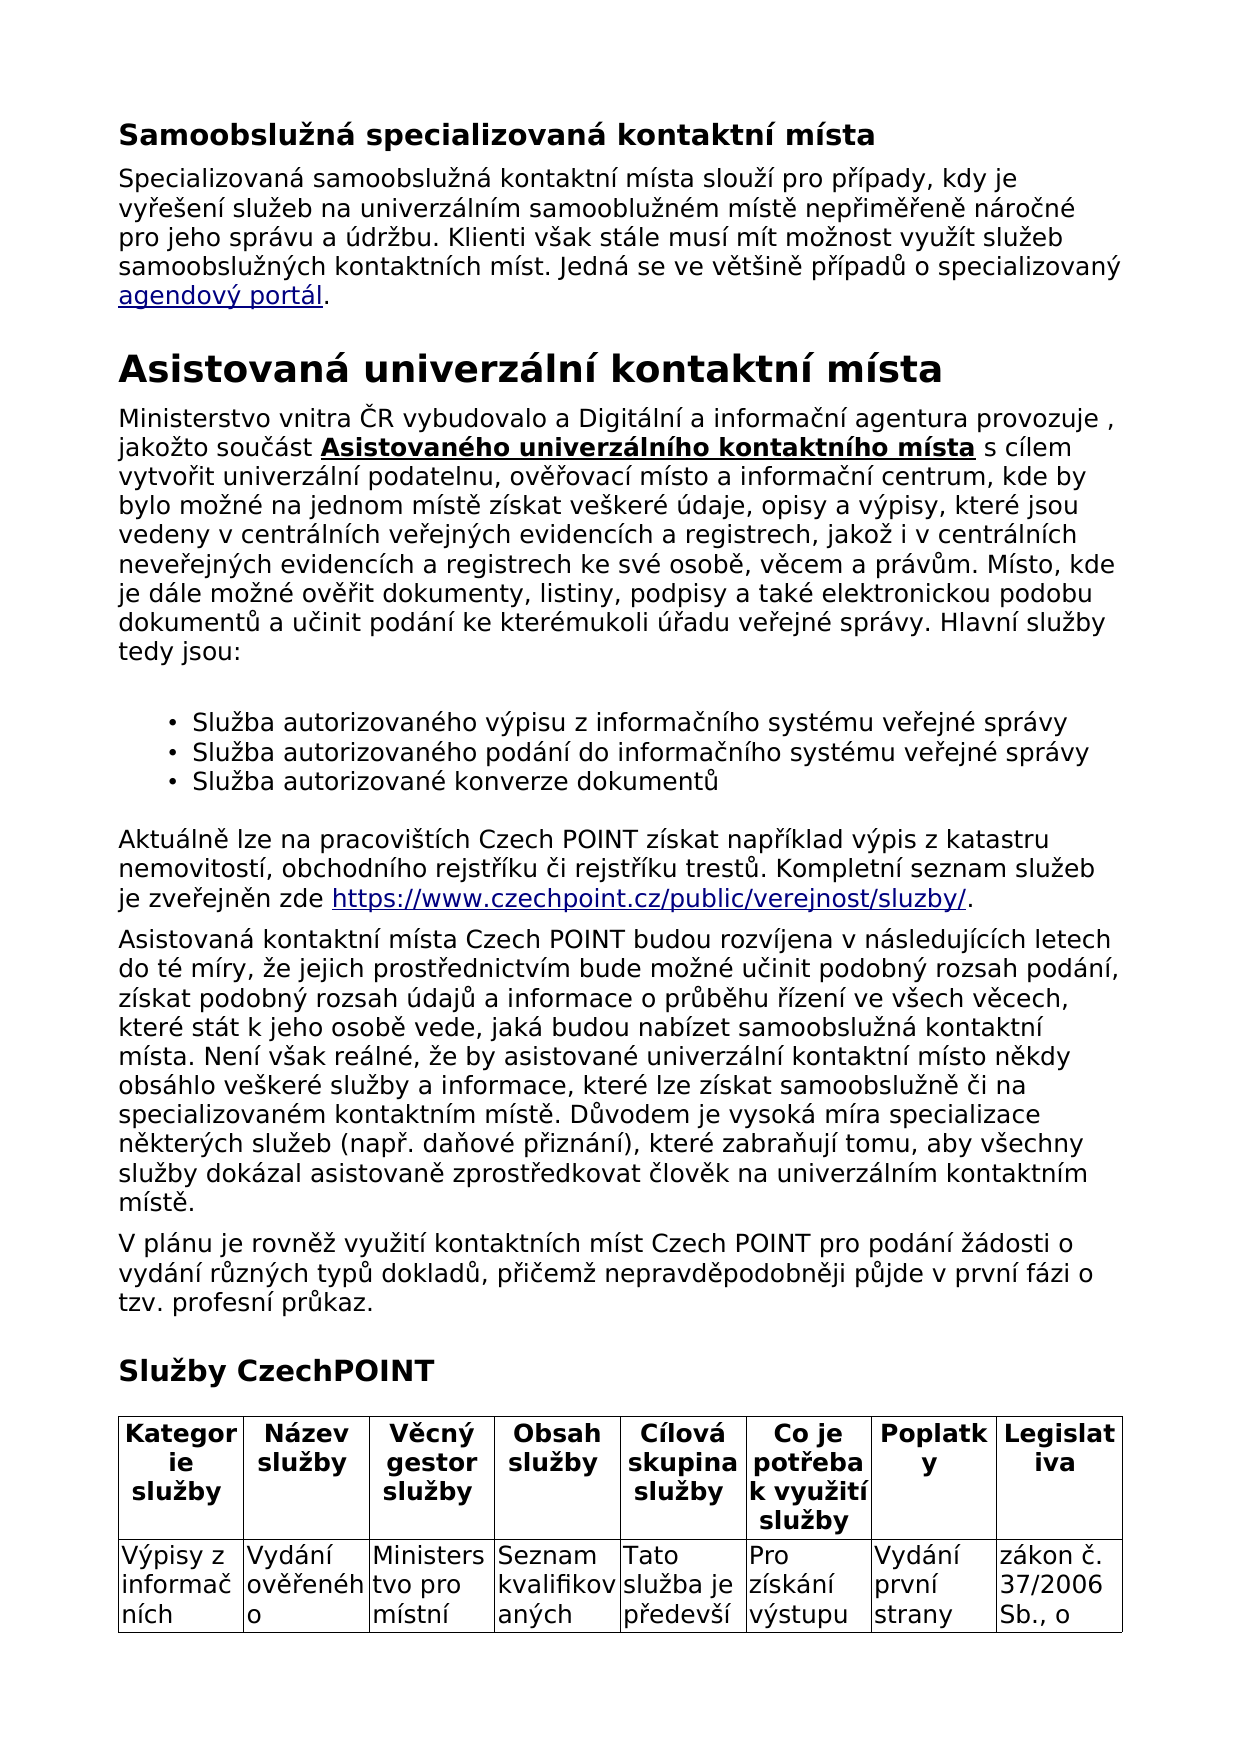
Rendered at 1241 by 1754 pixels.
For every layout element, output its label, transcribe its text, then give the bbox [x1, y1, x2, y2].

table_cell Výpisy z informačních [119, 1540, 243, 1632]
table_cell Ministerstvo pro místní [370, 1540, 494, 1632]
table_header Poplatky [872, 1417, 996, 1538]
table_cell Pro získání výstupu [747, 1540, 871, 1632]
table_cell Vydání první strany [872, 1540, 996, 1632]
text Asistovaná kontaktní místa Czech POINT budou rozvíjena v následujících letech do té míry, že jejich prostřednictvím bude možné učinit podobný rozsah podání, získat podobný rozsah údajů a informace o průběhu řízení ve všech věcech, které stát k jeho osobě vede, jaká budou nabízet samoobslužná kontaktní místa. Není však reálné, že by asistované univerzální kontaktní místo někdy obsáhlo veškeré služby a informace, které lze získat samoobslužně či na specializovaném kontaktním místě. Důvodem je vysoká míra specializace některých služeb (např. daňové přiznání), které zabraňují tomu, aby všechny služby dokázal asistovaně zprostředkovat člověk na univerzálním kontaktním místě. [118, 926, 1122, 1217]
table_header Obsah služby [495, 1417, 620, 1538]
text V plánu je rovněž využití kontaktních míst Czech POINT pro podání žádosti o vydání různých typů dokladů, přičemž nepravděpodobněji půjde v první fázi o tzv. profesní průkaz. [118, 1230, 1122, 1317]
text Aktuálně lze na pracovištích Czech POINT získat například výpis z katastru nemovitostí, obchodního rejstříku či rejstříku trestů. Kompletní seznam služeb je zveřejněn zde https://www.czechpoint.cz/public/verejnost/sluzby/. [118, 826, 1122, 913]
table_header Název služby [244, 1417, 369, 1538]
text Specializovaná samoobslužná kontaktní místa slouží pro případy, kdy je vyřešení služeb na univerzálním samooblužném místě nepřiměřeně náročné pro jeho správu a údržbu. Klienti však stále musí mít možnost využít služeb samoobslužných kontaktních míst. Jedná se ve většině případů o specializovaný agendový portál. [118, 164, 1122, 310]
table_cell Vydání ověřeného [244, 1540, 369, 1632]
table_header Kategorie služby [119, 1417, 243, 1538]
table_cell zákon č. 37/2006 Sb., o [997, 1540, 1122, 1632]
table_header Cílová skupina služby [621, 1417, 746, 1538]
subtitle Asistovaná univerzální kontaktní místa [118, 348, 1122, 392]
list Služba autorizovaného výpisu z informačního systému veřejné správy [177, 708, 1122, 738]
list Služba autorizovaného podání do informačního systému veřejné správy [177, 738, 1122, 767]
text Ministerstvo vnitra ČR vybudovalo a Digitální a informační agentura provozuje , jakožto součást Asistovaného univerzálního kontaktního místa s cílem vytvořit univerzální podatelnu, ověřovací místo a informační centrum, kde by bylo možné na jednom místě získat veškeré údaje, opisy a výpisy, které jsou vedeny v centrálních veřejných evidencích a registrech, jakož i v centrálních neveřejných evidencích a registrech ke své osobě, věcem a právům. Místo, kde je dále možné ověřit dokumenty, listiny, podpisy a také elektronickou podobu dokumentů a učinit podání ke kterémukoli úřadu veřejné správy. Hlavní služby tedy jsou: [118, 404, 1122, 667]
list Služba autorizované konverze dokumentů [177, 767, 1122, 796]
subtitle Služby CzechPOINT [118, 1355, 1122, 1389]
table_cell Seznam kvalifikovaných [495, 1540, 620, 1632]
table_header Věcný gestor služby [370, 1417, 494, 1538]
subtitle Samoobslužná specializovaná kontaktní místa [118, 118, 1122, 152]
table_header Co je potřeba k využití služby [747, 1417, 871, 1538]
table_header Legislativa [997, 1417, 1122, 1538]
table_cell Tato služba je předevší [621, 1540, 746, 1632]
